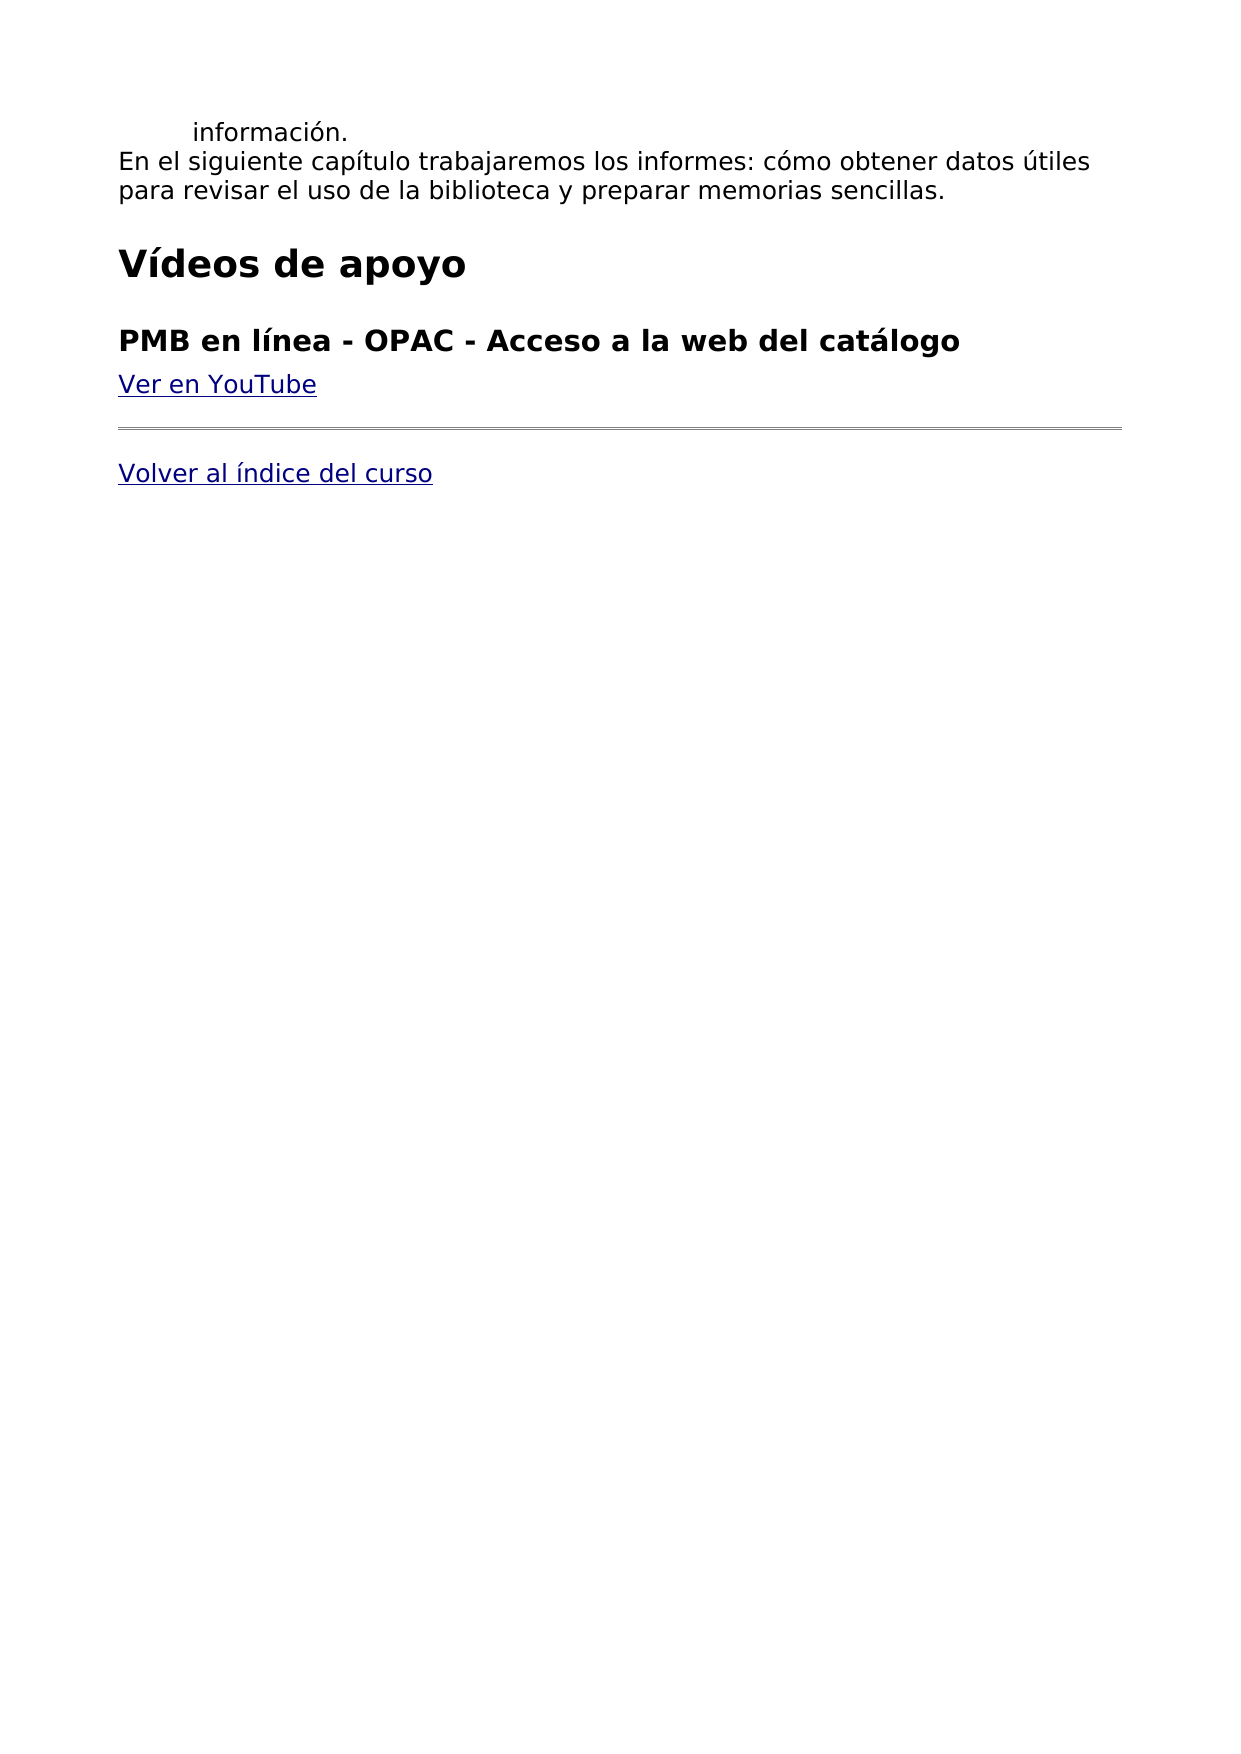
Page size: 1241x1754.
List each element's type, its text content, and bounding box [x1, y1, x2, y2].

list información. [177, 118, 1122, 147]
subtitle Vídeos de apoyo [118, 243, 1122, 287]
text Volver al índice del curso [118, 459, 1122, 488]
subtitle PMB en línea - OPAC - Acceso a la web del catálogo [118, 324, 1122, 358]
text En el siguiente capítulo trabajaremos los informes: cómo obtener datos útiles para revisar el uso de la biblioteca y preparar memorias sencillas. [118, 147, 1122, 206]
text Ver en YouTube [118, 371, 1122, 400]
